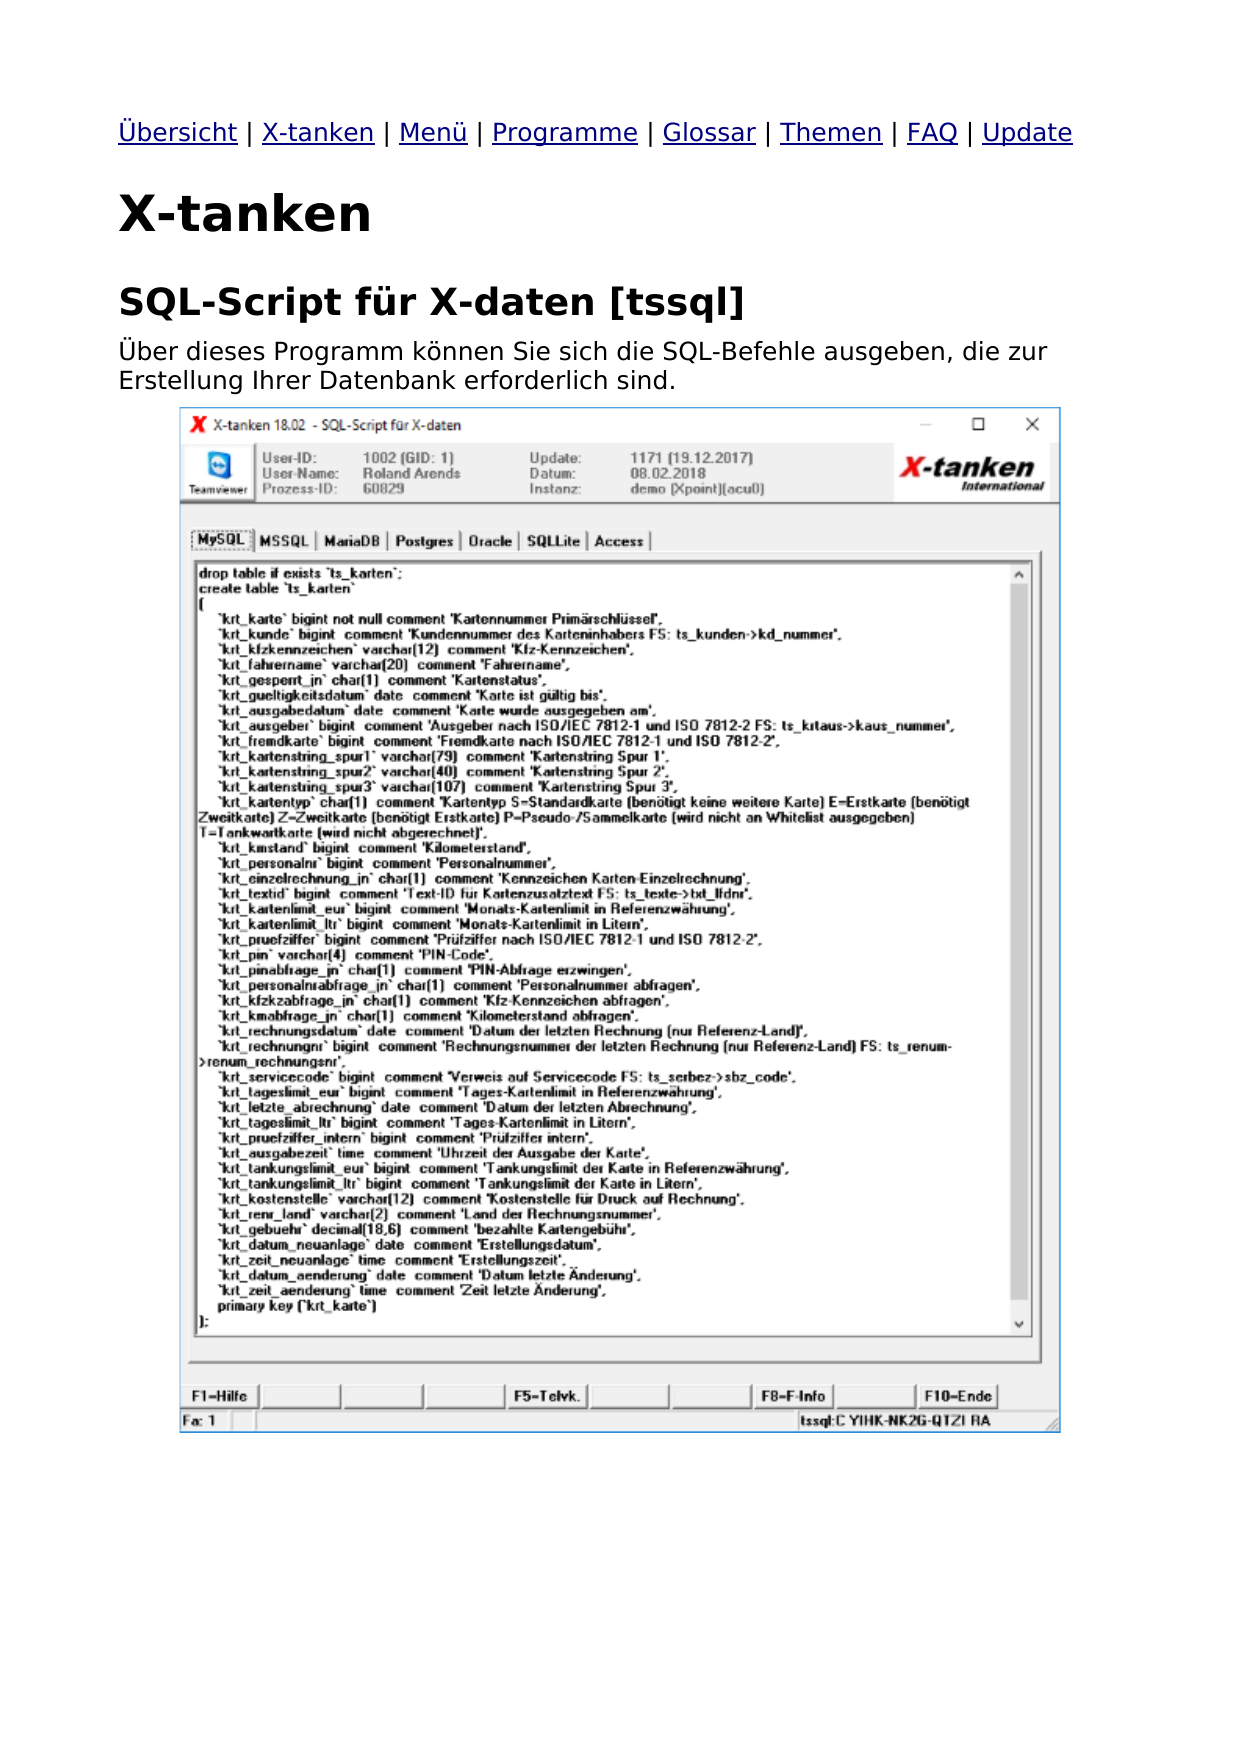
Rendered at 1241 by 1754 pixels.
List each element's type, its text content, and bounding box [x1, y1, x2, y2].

picture [179, 407, 1061, 1433]
subtitle SQL-Script für X-daten [tssql] [118, 281, 1122, 324]
subtitle X-tanken [118, 185, 1122, 243]
text Über dieses Programm können Sie sich die SQL-Befehle ausgeben, die zur Erstellung Ihrer Datenbank erforderlich sind. [118, 337, 1122, 395]
text Übersicht | X-tanken | Menü | Programme | Glossar | Themen | FAQ | Update [118, 118, 1122, 147]
